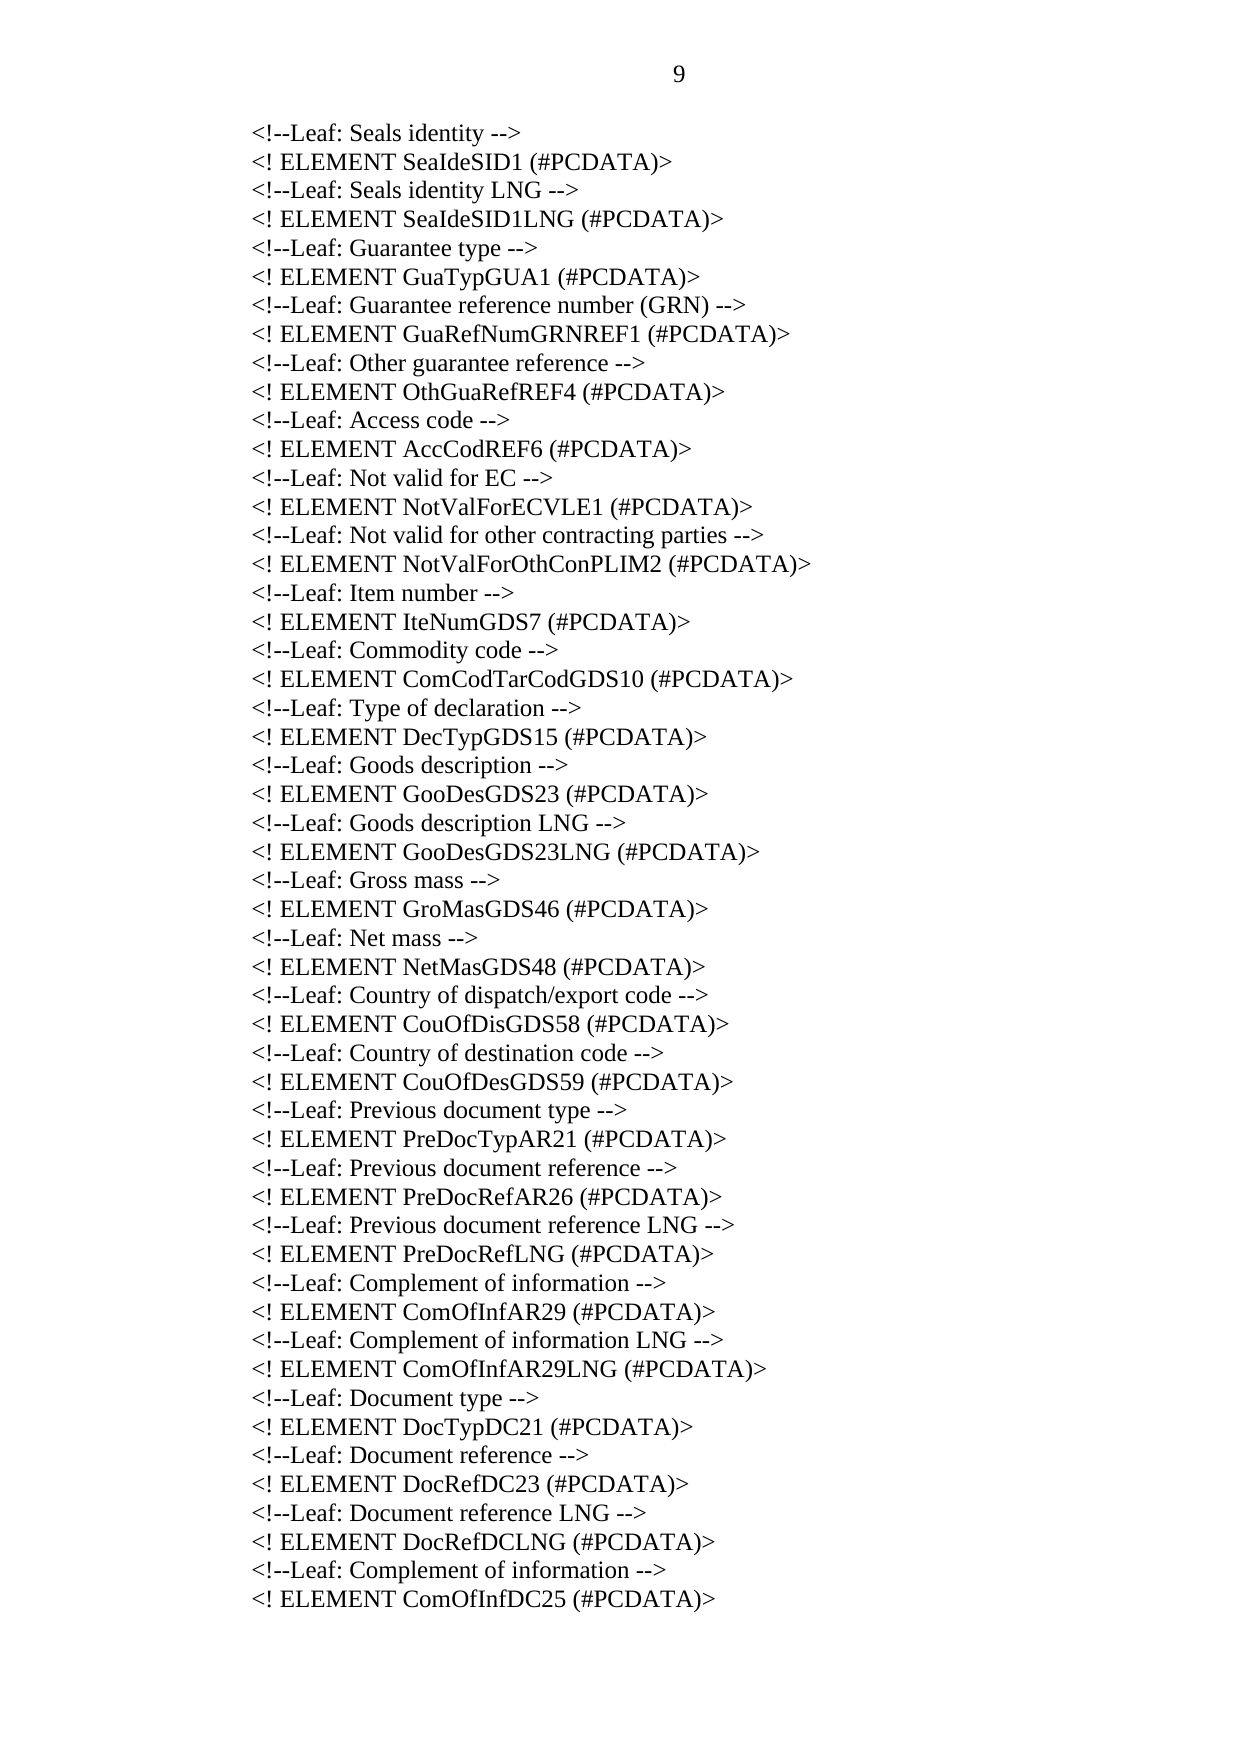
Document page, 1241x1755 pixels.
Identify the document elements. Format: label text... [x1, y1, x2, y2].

text <!--Leaf: Goods description LNG --> [177, 808, 1181, 837]
text <!--Leaf: Document reference LNG --> [177, 1498, 1181, 1527]
text <!--Leaf: Seals identity LNG --> [177, 176, 1181, 204]
text <! ELEMENT DecTypGDS15 (#PCDATA)> [177, 722, 1181, 751]
text <! ELEMENT SeaIdeSID1LNG (#PCDATA)> [177, 204, 1181, 233]
text <!--Leaf: Complement of information LNG --> [177, 1326, 1181, 1354]
text <!--Leaf: Commodity code --> [177, 636, 1181, 664]
text <!--Leaf: Complement of information --> [177, 1556, 1181, 1584]
text <! ELEMENT OthGuaRefREF4 (#PCDATA)> [177, 377, 1181, 406]
text <! ELEMENT GooDesGDS23 (#PCDATA)> [177, 779, 1181, 808]
text <! ELEMENT NotValForECVLE1 (#PCDATA)> [177, 492, 1181, 521]
text <! ELEMENT GooDesGDS23LNG (#PCDATA)> [177, 837, 1181, 866]
text <! ELEMENT ComOfInfDC25 (#PCDATA)> [177, 1584, 1181, 1613]
text <! ELEMENT ComOfInfAR29LNG (#PCDATA)> [177, 1354, 1181, 1383]
text <!--Leaf: Item number --> [177, 578, 1181, 607]
text <! ELEMENT DocTypDC21 (#PCDATA)> [177, 1412, 1181, 1441]
text <! ELEMENT DocRefDCLNG (#PCDATA)> [177, 1527, 1181, 1556]
text <! ELEMENT GroMasGDS46 (#PCDATA)> [177, 894, 1181, 923]
text <! ELEMENT CouOfDesGDS59 (#PCDATA)> [177, 1067, 1181, 1096]
text <! ELEMENT GuaTypGUA1 (#PCDATA)> [177, 262, 1181, 291]
text <!--Leaf: Access code --> [177, 406, 1181, 434]
text <!--Leaf: Guarantee reference number (GRN) --> [177, 291, 1181, 319]
text <! ELEMENT SeaIdeSID1 (#PCDATA)> [177, 147, 1181, 176]
text <!--Leaf: Seals identity --> [177, 118, 1181, 147]
text <!--Leaf: Not valid for other contracting parties --> [177, 521, 1181, 549]
text <!--Leaf: Previous document type --> [177, 1096, 1181, 1124]
text <! ELEMENT GuaRefNumGRNREF1 (#PCDATA)> [177, 319, 1181, 348]
text <!--Leaf: Type of declaration --> [177, 693, 1181, 722]
text <! ELEMENT PreDocRefLNG (#PCDATA)> [177, 1239, 1181, 1268]
text <!--Leaf: Complement of information --> [177, 1268, 1181, 1297]
text <!--Leaf: Guarantee type --> [177, 233, 1181, 262]
text <!--Leaf: Previous document reference --> [177, 1153, 1181, 1182]
text <! ELEMENT PreDocRefAR26 (#PCDATA)> [177, 1182, 1181, 1211]
text <! ELEMENT CouOfDisGDS58 (#PCDATA)> [177, 1009, 1181, 1038]
text <! ELEMENT AccCodREF6 (#PCDATA)> [177, 434, 1181, 463]
text <!--Leaf: Goods description --> [177, 751, 1181, 779]
text <!--Leaf: Previous document reference LNG --> [177, 1211, 1181, 1239]
text <! ELEMENT DocRefDC23 (#PCDATA)> [177, 1469, 1181, 1498]
text <!--Leaf: Country of destination code --> [177, 1038, 1181, 1067]
text <! ELEMENT NotValForOthConPLIM2 (#PCDATA)> [177, 549, 1181, 578]
text <!--Leaf: Other guarantee reference --> [177, 348, 1181, 377]
text <!--Leaf: Not valid for EC --> [177, 463, 1181, 492]
text <! ELEMENT ComOfInfAR29 (#PCDATA)> [177, 1297, 1181, 1326]
text <!--Leaf: Document reference --> [177, 1441, 1181, 1469]
text <! ELEMENT NetMasGDS48 (#PCDATA)> [177, 952, 1181, 981]
text <!--Leaf: Gross mass --> [177, 866, 1181, 894]
text <! ELEMENT ComCodTarCodGDS10 (#PCDATA)> [177, 664, 1181, 693]
text <! ELEMENT IteNumGDS7 (#PCDATA)> [177, 607, 1181, 636]
text <! ELEMENT PreDocTypAR21 (#PCDATA)> [177, 1124, 1181, 1153]
text <!--Leaf: Net mass --> [177, 923, 1181, 952]
text <!--Leaf: Country of dispatch/export code --> [177, 981, 1181, 1009]
text <!--Leaf: Document type --> [177, 1383, 1181, 1412]
